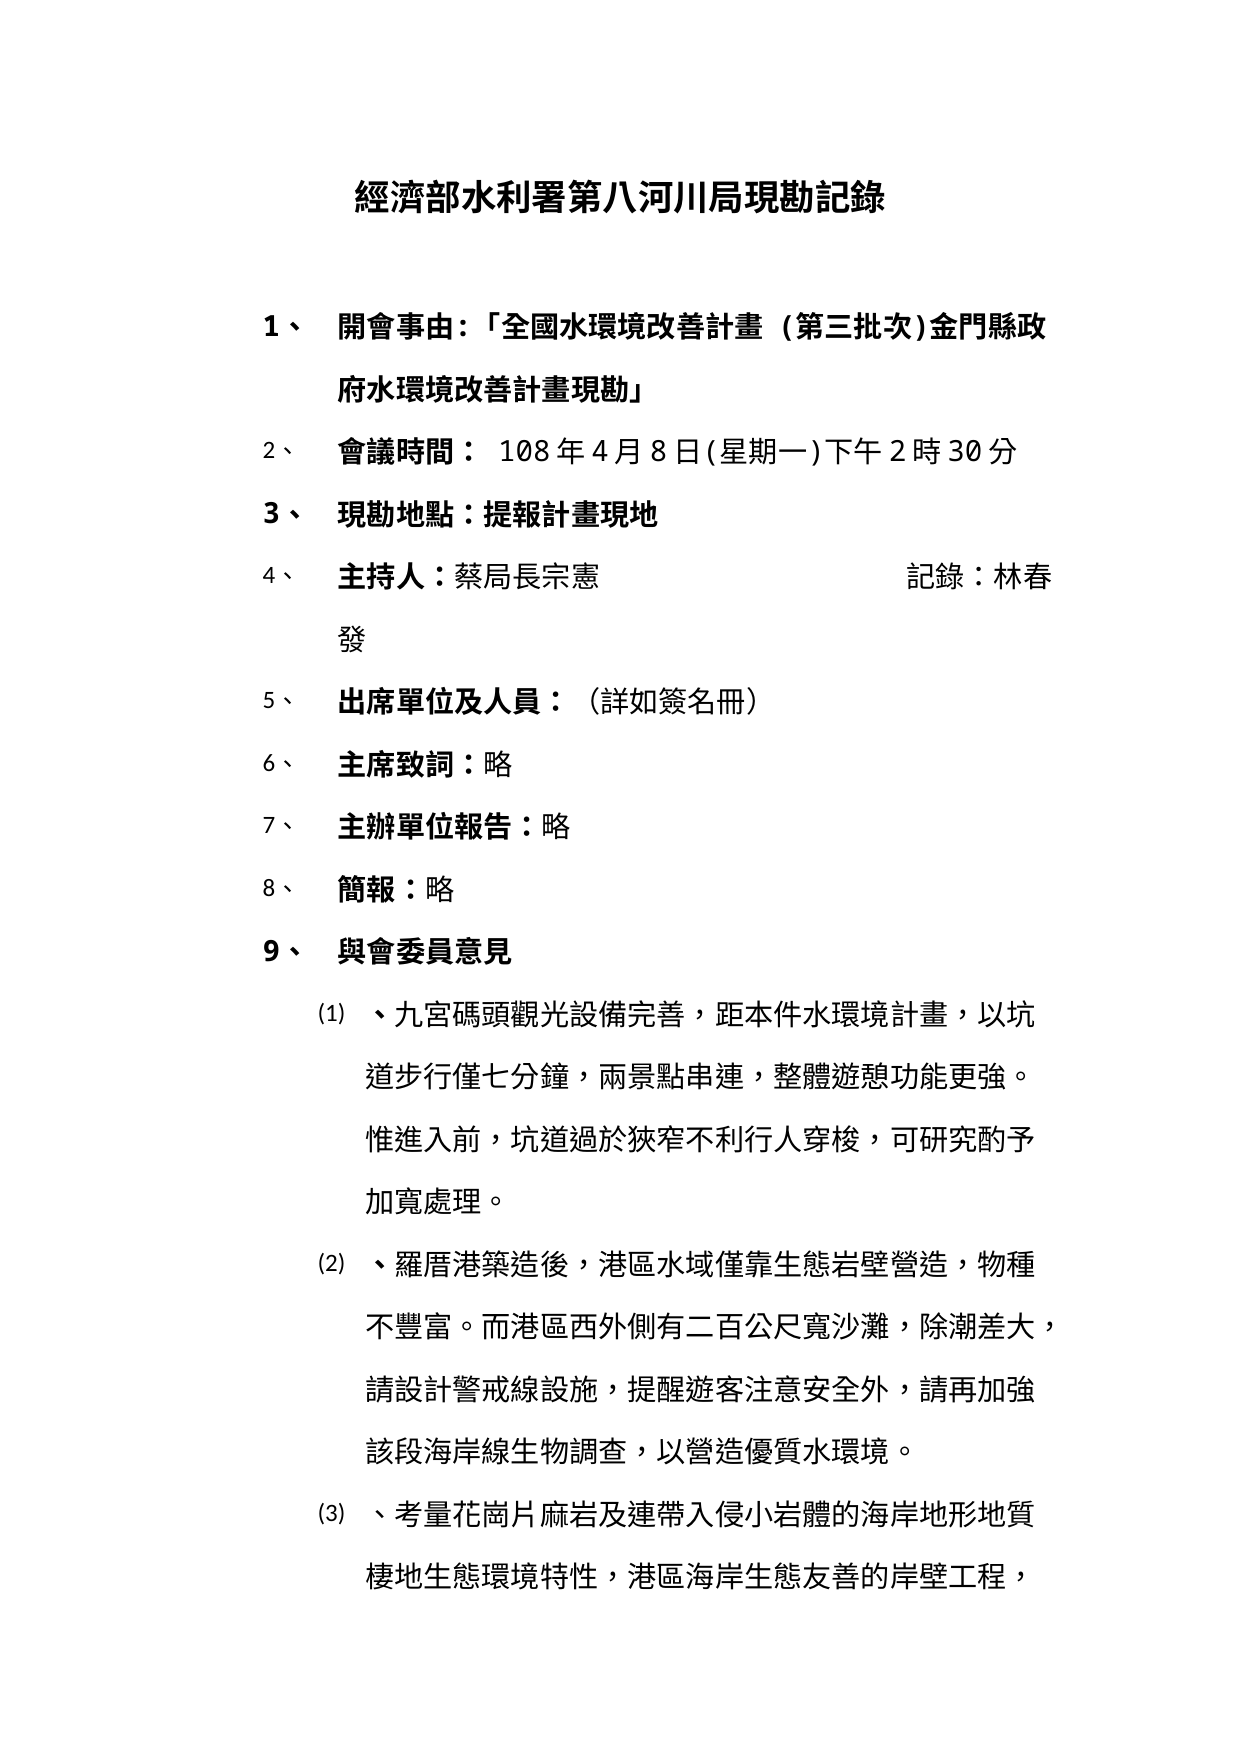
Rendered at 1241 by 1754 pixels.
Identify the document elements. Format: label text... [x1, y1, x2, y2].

list 主持人：蔡局長宗憲 記錄：林春發 [262, 533, 1053, 658]
list 會議時間： 108年4月8日(星期一)下午2時30分 [262, 408, 1053, 471]
list 主席致詞：略 [262, 721, 1053, 783]
list 開會事由:「全國水環境改善計畫 (第三批次)金門縣政府水環境改善計畫現勘」 [262, 283, 1053, 408]
list 、考量花崗片麻岩及連帶入侵小岩體的海岸地形地質棲地生態環境特性，港區海岸生態友善的岸壁工程， [317, 1471, 1053, 1596]
list 簡報：略 [262, 846, 1053, 908]
list 主辦單位報告：略 [262, 783, 1053, 846]
list 出席單位及人員：（詳如簽名冊） [262, 658, 1053, 721]
text 經濟部水利署第八河川局現勘記錄 [187, 169, 1053, 221]
list 、羅厝港築造後，港區水域僅靠生態岩壁營造，物種不豐富。而港區西外側有二百公尺寬沙灘，除潮差大，請設計警戒線設施，提醒遊客注意安全外，請再加強該段海岸線生物調查，以營造優質水環境。 [317, 1221, 1053, 1471]
list 、九宮碼頭觀光設備完善，距本件水環境計畫，以坑道步行僅七分鐘，兩景點串連，整體遊憩功能更強。惟進入前，坑道過於狹窄不利行人穿梭，可研究酌予加寬處理。 [317, 971, 1053, 1221]
list 與會委員意見 [262, 908, 1053, 971]
list 現勘地點：提報計畫現地 [262, 471, 1053, 533]
